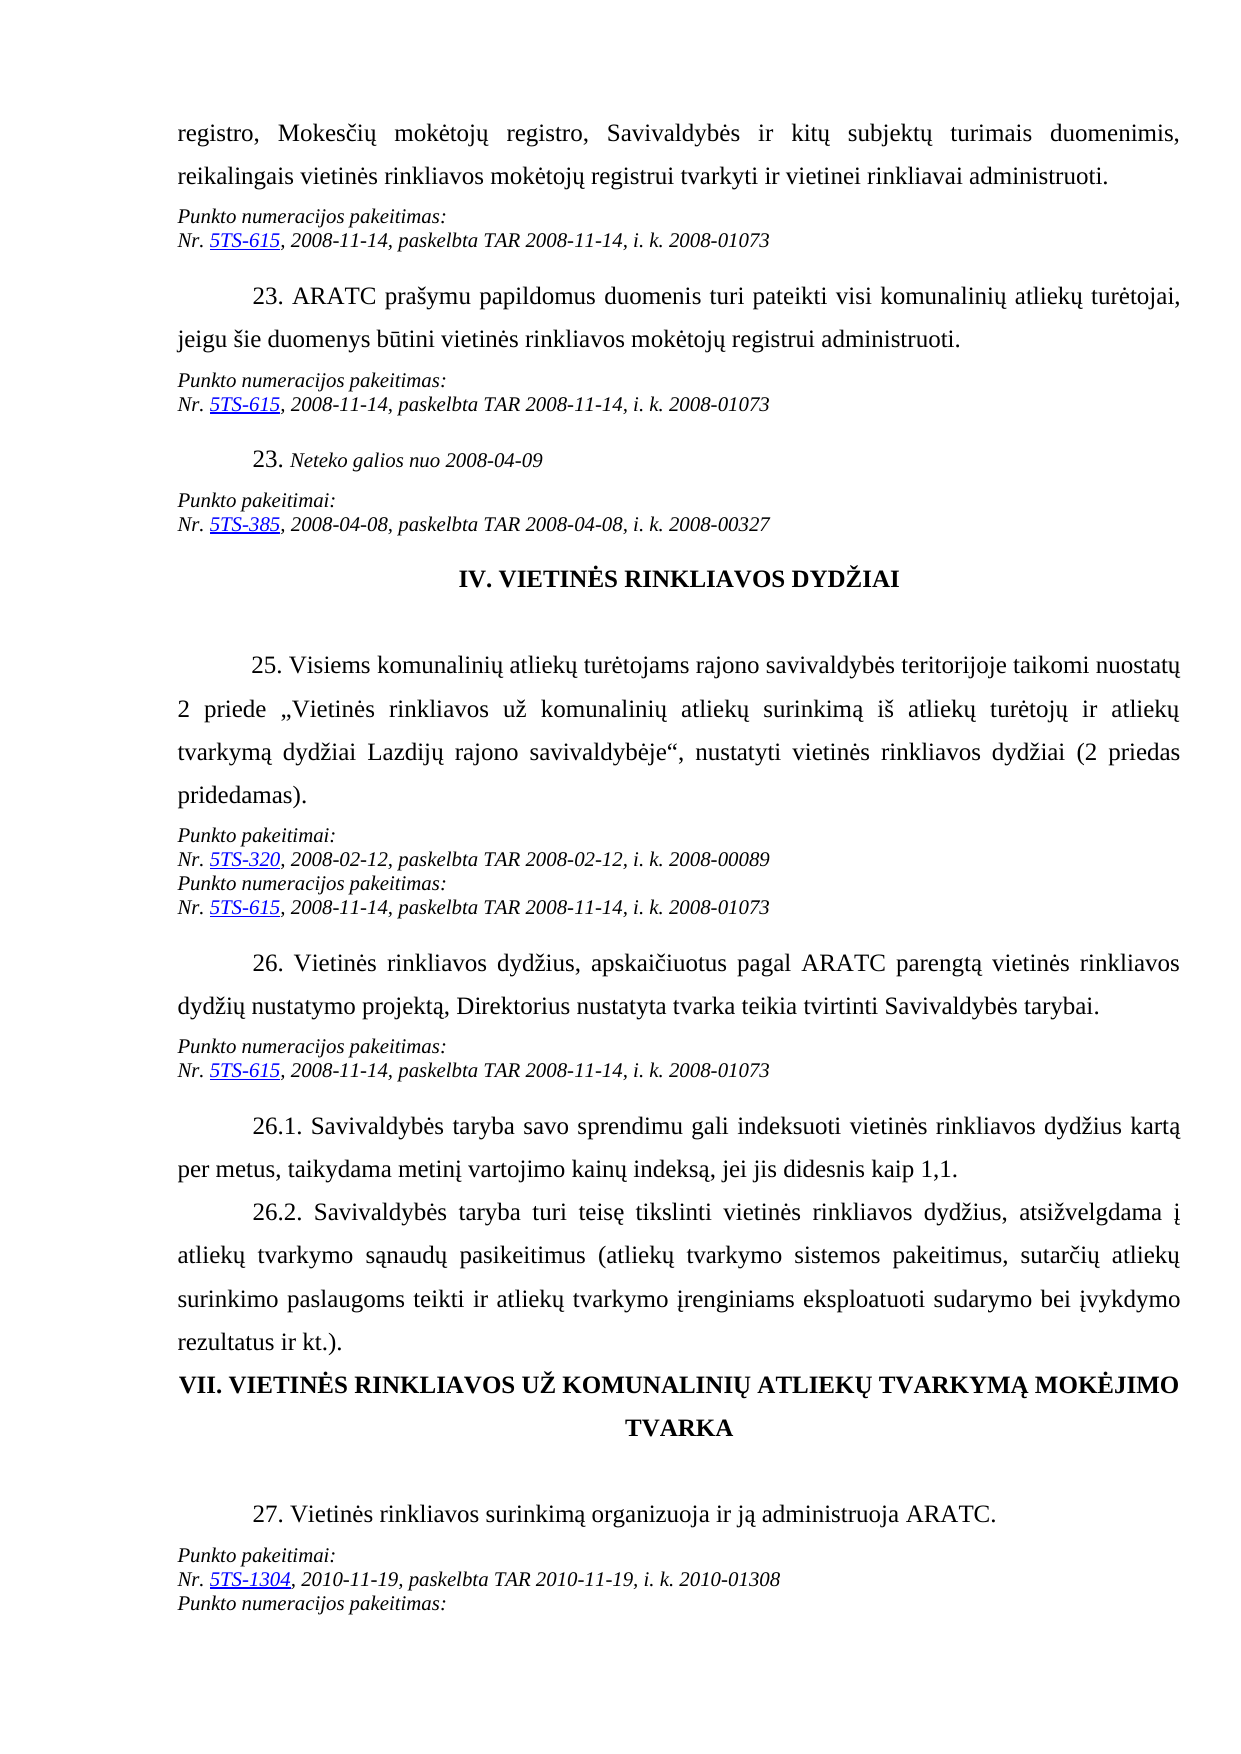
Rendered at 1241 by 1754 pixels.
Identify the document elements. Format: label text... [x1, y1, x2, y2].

text Nr. 5TS-615, 2008-11-14, paskelbta TAR 2008-11-14, i. k. 2008-01073 [177, 895, 1181, 919]
text 23. Neteko galios nuo 2008-04-09 [177, 444, 1181, 473]
text Nr. 5TS-1304, 2010-11-19, paskelbta TAR 2010-11-19, i. k. 2010-01308 [177, 1567, 1181, 1591]
text Punkto numeracijos pakeitimas: [177, 367, 1181, 392]
text Punkto pakeitimai: [177, 823, 1181, 847]
text Nr. 5TS-615, 2008-11-14, paskelbta TAR 2008-11-14, i. k. 2008-01073 [177, 1058, 1181, 1082]
text Punkto numeracijos pakeitimas: [177, 204, 1181, 228]
text Nr. 5TS-385, 2008-04-08, paskelbta TAR 2008-04-08, i. k. 2008-00327 [177, 512, 1181, 536]
text Nr. 5TS-320, 2008-02-12, paskelbta TAR 2008-02-12, i. k. 2008-00089 [177, 847, 1181, 871]
text Nr. 5TS-615, 2008-11-14, paskelbta TAR 2008-11-14, i. k. 2008-01073 [177, 228, 1181, 252]
text 27. Vietinės rinkliavos surinkimą organizuoja ir ją administruoja ARATC. [177, 1499, 1181, 1528]
text 26.1. Savivaldybės taryba savo sprendimu gali indeksuoti vietinės rinkliavos dydžius kartą per metus, taikydama metinį vartojimo kainų indeksą, jei jis didesnis kaip 1,1. [177, 1111, 1181, 1183]
text Punkto numeracijos pakeitimas: [177, 1034, 1181, 1058]
text Punkto pakeitimai: [177, 1542, 1181, 1567]
text Punkto numeracijos pakeitimas: [177, 871, 1181, 895]
text Punkto numeracijos pakeitimas: [177, 1591, 1181, 1615]
text 23. ARATC prašymu papildomus duomenis turi pateikti visi komunalinių atliekų turėtojai, jeigu šie duomenys būtini vietinės rinkliavos mokėtojų registrui administruoti. [177, 281, 1181, 353]
text Nr. 5TS-615, 2008-11-14, paskelbta TAR 2008-11-14, i. k. 2008-01073 [177, 392, 1181, 416]
text registro, Mokesčių mokėtojų registro, Savivaldybės ir kitų subjektų turimais duomenimis, reikalingais vietinės rinkliavos mokėtojų registrui tvarkyti ir vietinei rinkliavai administruoti. [177, 118, 1181, 190]
text 25. Visiems komunalinių atliekų turėtojams rajono savivaldybės teritorijoje taikomi nuostatų 2 priede „Vietinės rinkliavos už komunalinių atliekų surinkimą iš atliekų turėtojų ir atliekų tvarkymą dydžiai Lazdijų rajono savivaldybėje“, nustatyti vietinės rinkliavos dydžiai (2 priedas pridedamas). [177, 651, 1181, 809]
text 26. Vietinės rinkliavos dydžius, apskaičiuotus pagal ARATC parengtą vietinės rinkliavos dydžių nustatymo projektą, Direktorius nustatyta tvarka teikia tvirtinti Savivaldybės tarybai. [177, 948, 1181, 1020]
text 26.2. Savivaldybės taryba turi teisę tikslinti vietinės rinkliavos dydžius, atsižvelgdama į atliekų tvarkymo sąnaudų pasikeitimus (atliekų tvarkymo sistemos pakeitimus, sutarčių atliekų surinkimo paslaugoms teikti ir atliekų tvarkymo įrenginiams eksploatuoti sudarymo bei įvykdymo rezultatus ir kt.). [177, 1197, 1181, 1356]
text Punkto pakeitimai: [177, 487, 1181, 512]
text VII. VIETINĖS RINKLIAVOS UŽ KOMUNALINIŲ ATLIEKŲ TVARKYMĄ MOKĖJIMO TVARKA [177, 1370, 1181, 1442]
text IV. VIETINĖS RINKLIAVOS DYDŽIAI [177, 564, 1181, 593]
